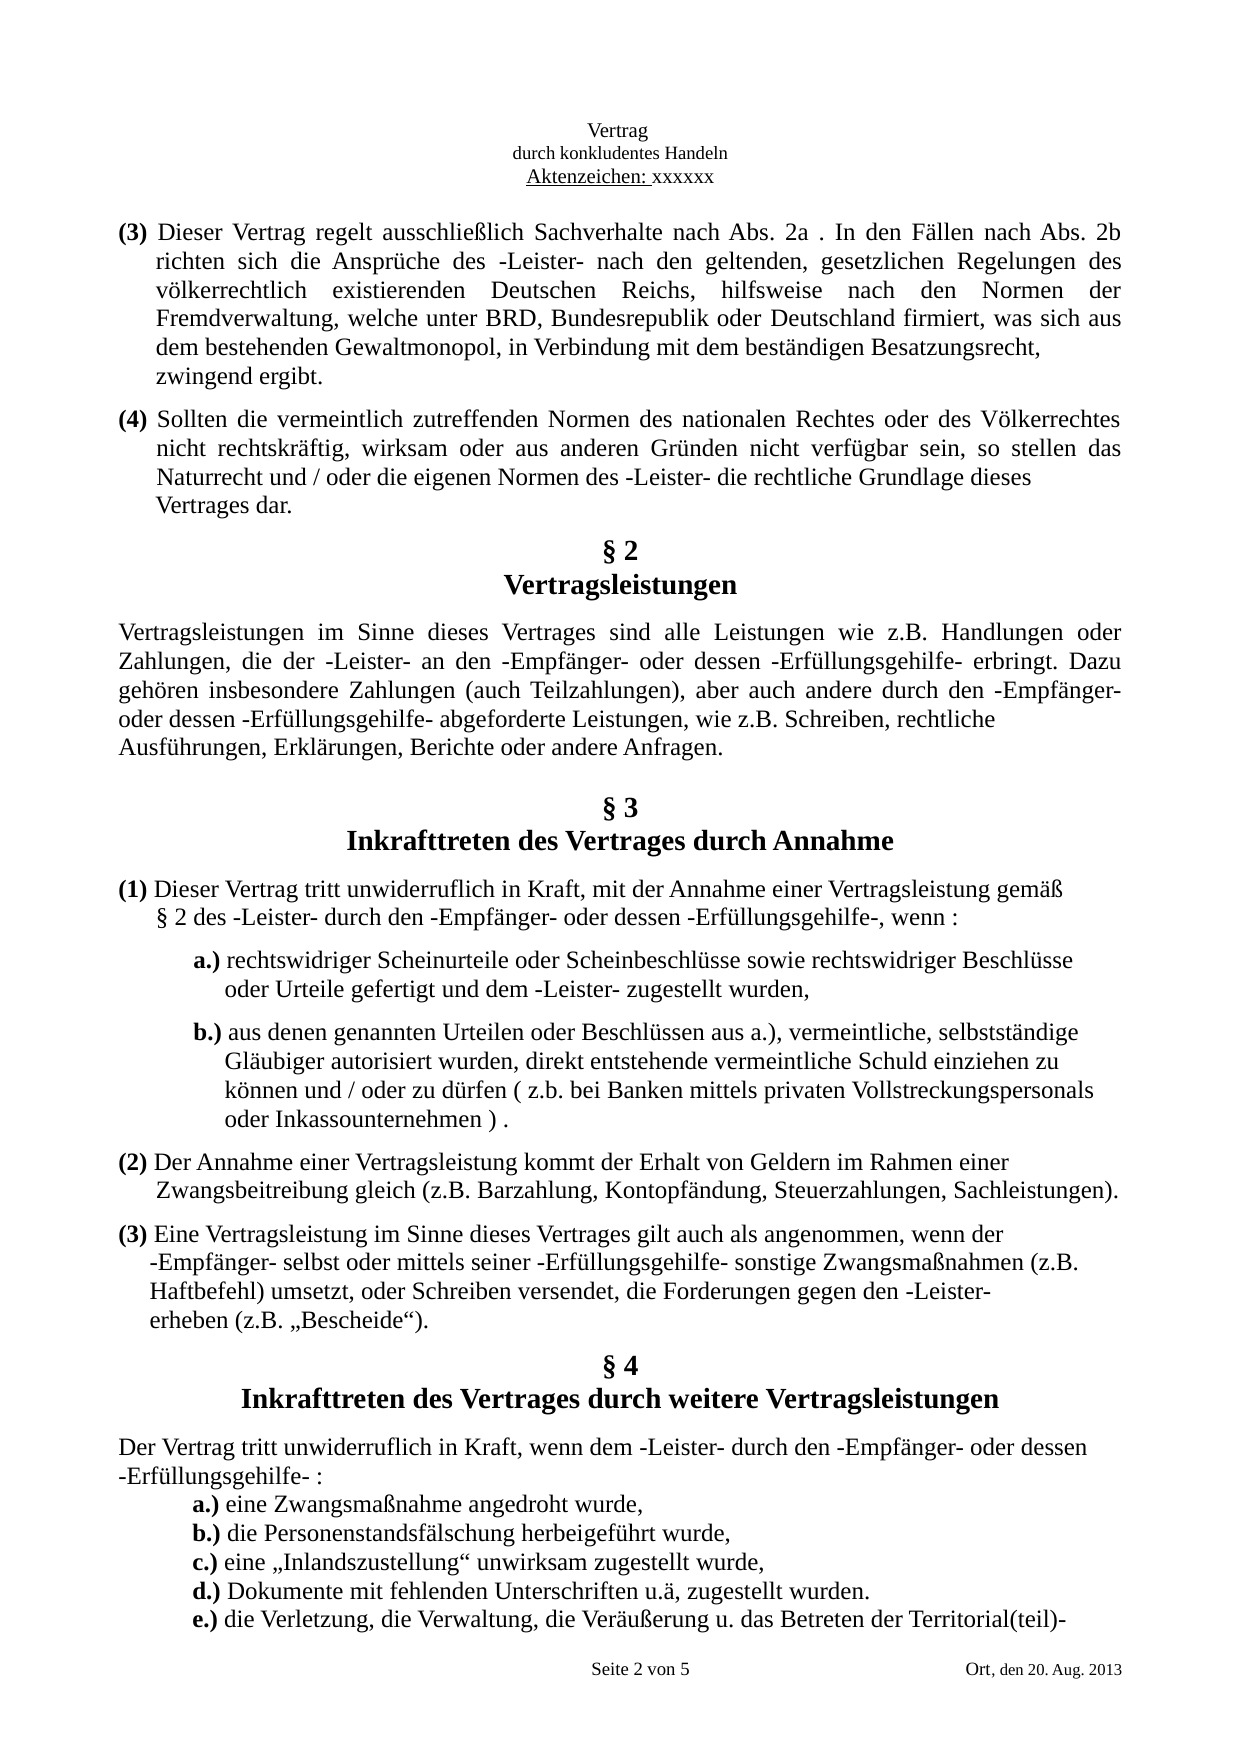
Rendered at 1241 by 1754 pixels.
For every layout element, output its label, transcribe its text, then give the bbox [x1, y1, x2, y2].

text Vertragsleistungen im Sinne dieses Vertrages sind alle Leistungen wie z.B. Handlungen oder Zahlungen, die der -Leister- an den -Empfänger- oder dessen -Erfüllungsgehilfe- erbringt. Dazu gehören insbesondere Zahlungen (auch Teilzahlungen), aber auch andere durch den -Empfänger- oder dessen -Erfüllungsgehilfe- abgeforderte Leistungen, wie z.B. Schreiben, rechtliche [118, 617, 1122, 732]
list oder Urteile gefertigt und dem -Leister- zugestellt wurden, [156, 974, 1122, 1003]
text Inkrafttreten des Vertrages durch weitere Vertragsleistungen [118, 1382, 1122, 1415]
text (3) Dieser Vertrag regelt ausschließlich Sachverhalte nach Abs. 2a . In den Fällen nach Abs. 2b richten sich die Ansprüche des -Leister- nach den geltenden, gesetzlichen Regelungen des völkerrechtlich existierenden Deutschen Reichs, hilfsweise nach den Normen der Fremdverwaltung, welche unter BRD, Bundesrepublik oder Deutschland firmiert, was sich aus dem bestehenden Gewaltmonopol, in Verbindung mit dem beständigen Besatzungsrecht, [118, 217, 1122, 361]
text -Empfänger- selbst oder mittels seiner -Erfüllungsgehilfe- sonstige Zwangsmaßnahmen (z.B. [118, 1247, 1122, 1276]
list b.) aus denen genannten Urteilen oder Beschlüssen aus a.), vermeintliche, selbstständige [156, 1017, 1122, 1046]
list oder Inkassounternehmen ) . [156, 1104, 1122, 1132]
text § 3 [118, 790, 1122, 823]
text -Erfüllungsgehilfe- : [118, 1461, 1122, 1489]
list können und / oder zu dürfen ( z.b. bei Banken mittels privaten Vollstreckungspersonals [156, 1075, 1122, 1104]
text a.) eine Zwangsmaßnahme angedroht wurde, [118, 1489, 1122, 1518]
text § 4 [118, 1348, 1122, 1382]
text c.) eine „Inlandszustellung“ unwirksam zugestellt wurde, [118, 1547, 1122, 1576]
text Inkrafttreten des Vertrages durch Annahme [118, 823, 1122, 857]
list Gläubiger autorisiert wurden, direkt entstehende vermeintliche Schuld einziehen zu [156, 1046, 1122, 1075]
text § 2 [118, 533, 1122, 567]
text e.) die Verletzung, die Verwaltung, die Veräußerung u. das Betreten der Territorial(teil)- [118, 1604, 1122, 1633]
text erheben (z.B. „Bescheide“). [118, 1305, 1122, 1334]
text (1) Dieser Vertrag tritt unwiderruflich in Kraft, mit der Annahme einer Vertragsleistung gemäß [118, 874, 1122, 902]
text (3) Eine Vertragsleistung im Sinne dieses Vertrages gilt auch als angenommen, wenn der [118, 1219, 1122, 1247]
text Haftbefehl) umsetzt, oder Schreiben versendet, die Forderungen gegen den -Leister- [118, 1276, 1122, 1305]
text zwingend ergibt. [118, 361, 1122, 390]
text b.) die Personenstandsfälschung herbeigeführt wurde, [118, 1518, 1122, 1547]
text § 2 des -Leister- durch den -Empfänger- oder dessen -Erfüllungsgehilfe-, wenn : [118, 902, 1122, 931]
text Vertrages dar. [118, 490, 1122, 519]
text (2) Der Annahme einer Vertragsleistung kommt der Erhalt von Geldern im Rahmen einer [118, 1147, 1122, 1176]
text (4) Sollten die vermeintlich zutreffenden Normen des nationalen Rechtes oder des Völkerrechtes nicht rechtskräftig, wirksam oder aus anderen Gründen nicht verfügbar sein, so stellen das Naturrecht und / oder die eigenen Normen des -Leister- die rechtliche Grundlage dieses [118, 404, 1122, 490]
text Vertragsleistungen [118, 567, 1122, 601]
text Zwangsbeitreibung gleich (z.B. Barzahlung, Kontopfändung, Steuerzahlungen, Sachleistungen). [118, 1176, 1122, 1204]
text Ausführungen, Erklärungen, Berichte oder andere Anfragen. [118, 732, 1122, 761]
list a.) rechtswidriger Scheinurteile oder Scheinbeschlüsse sowie rechtswidriger Beschlüsse [156, 946, 1122, 974]
text d.) Dokumente mit fehlenden Unterschriften u.ä, zugestellt wurden. [118, 1576, 1122, 1604]
text Der Vertrag tritt unwiderruflich in Kraft, wenn dem -Leister- durch den -Empfänger- oder dessen [118, 1432, 1122, 1461]
